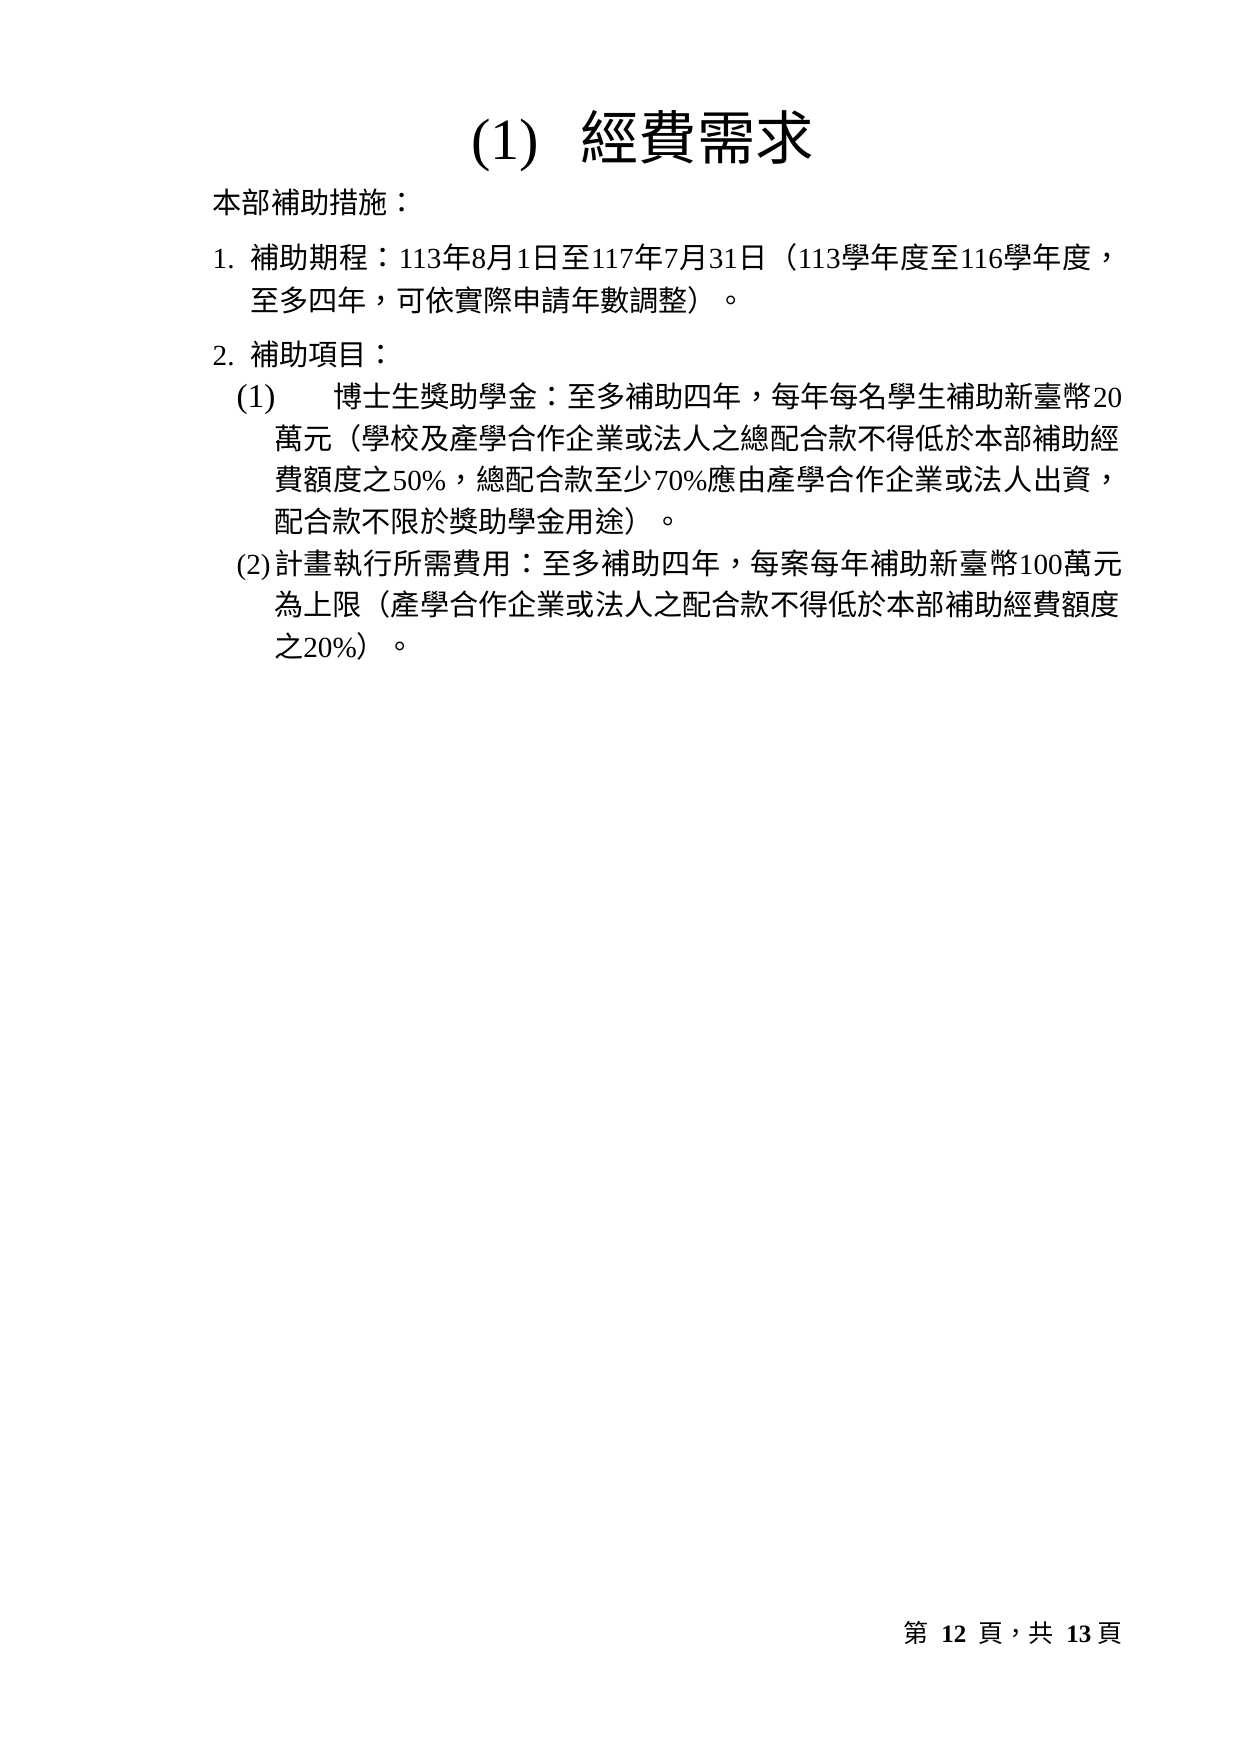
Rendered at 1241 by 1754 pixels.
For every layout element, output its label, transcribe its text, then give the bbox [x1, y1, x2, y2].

list 補助期程：113年8月1日至117年7月31日（113學年度至116學年度，至多四年，可依實際申請年數調整）。 [212, 235, 1122, 319]
list 補助項目： [212, 332, 1122, 374]
text 本部補助措施： [212, 180, 1122, 222]
list 計畫執行所需費用：至多補助四年，每案每年補助新臺幣100萬元為上限（產學合作企業或法人之配合款不得低於本部補助經費額度之20%）。 [236, 541, 1122, 666]
subtitle 經費需求 [162, 126, 481, 167]
subtitle 經費需求 [479, 126, 530, 167]
list 博士生獎助學金：至多補助四年，每年每名學生補助新臺幣20萬元（學校及產學合作企業或法人之總配合款不得低於本部補助經費額度之50%，總配合款至少70%應由產學合作企業或法人出資，配合款不限於獎助學金用途）。 [236, 374, 1122, 541]
subtitle 經費需求 [528, 126, 1122, 167]
subtitle 經費需求 [653, 142, 682, 146]
subtitle 經費需求 [653, 148, 682, 152]
